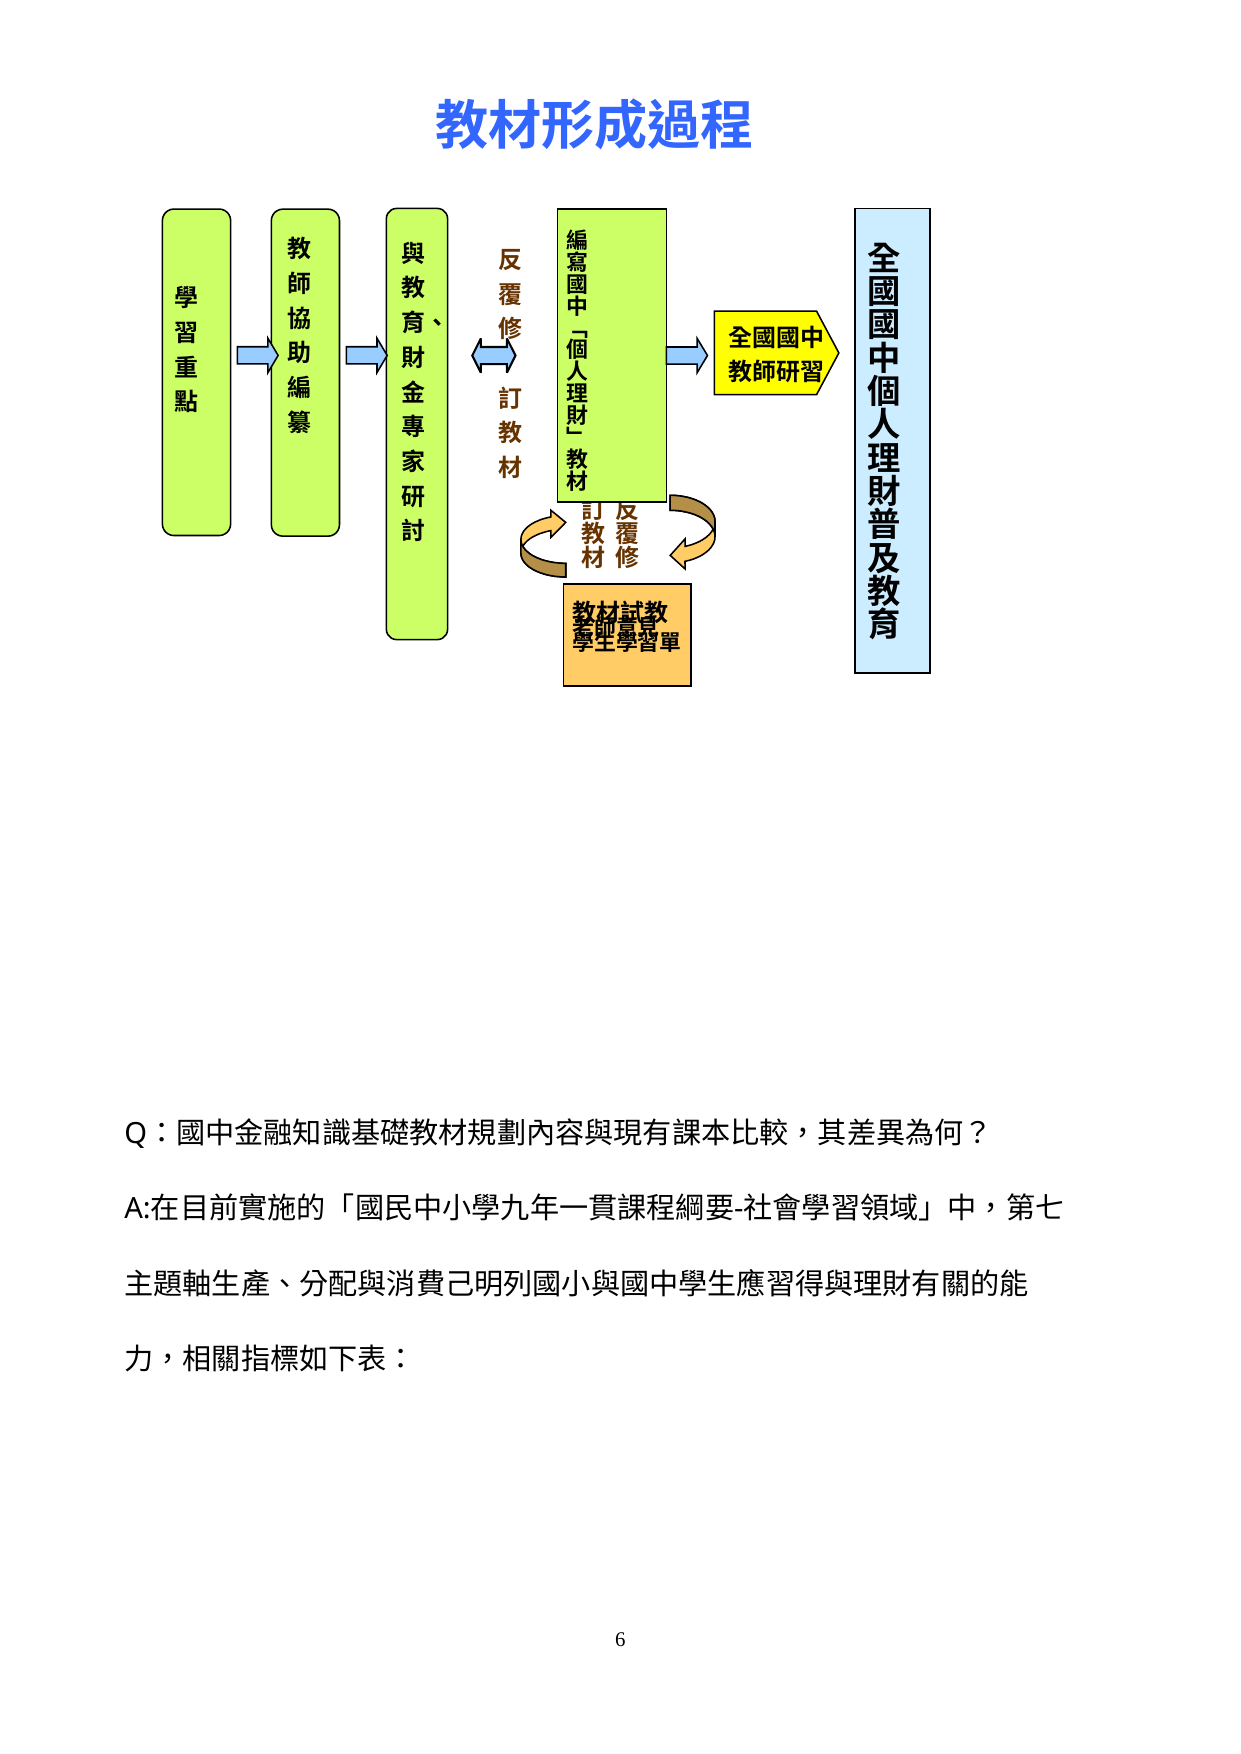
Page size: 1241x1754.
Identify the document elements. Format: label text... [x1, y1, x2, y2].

text 教材形成過程 [172, 83, 1016, 160]
text 力，相關指標如下表： [124, 1319, 1116, 1394]
text Q：國中金融知識基礎教材規劃內容與現有課本比較，其差異為何？ [124, 1094, 1116, 1169]
text A:在目前實施的「國民中小學九年一貫課程綱要-社會學習領域」中，第七 [124, 1169, 1116, 1244]
text 主題軸生產、分配與消費己明列國小與國中學生應習得與理財有關的能 [124, 1244, 1116, 1319]
